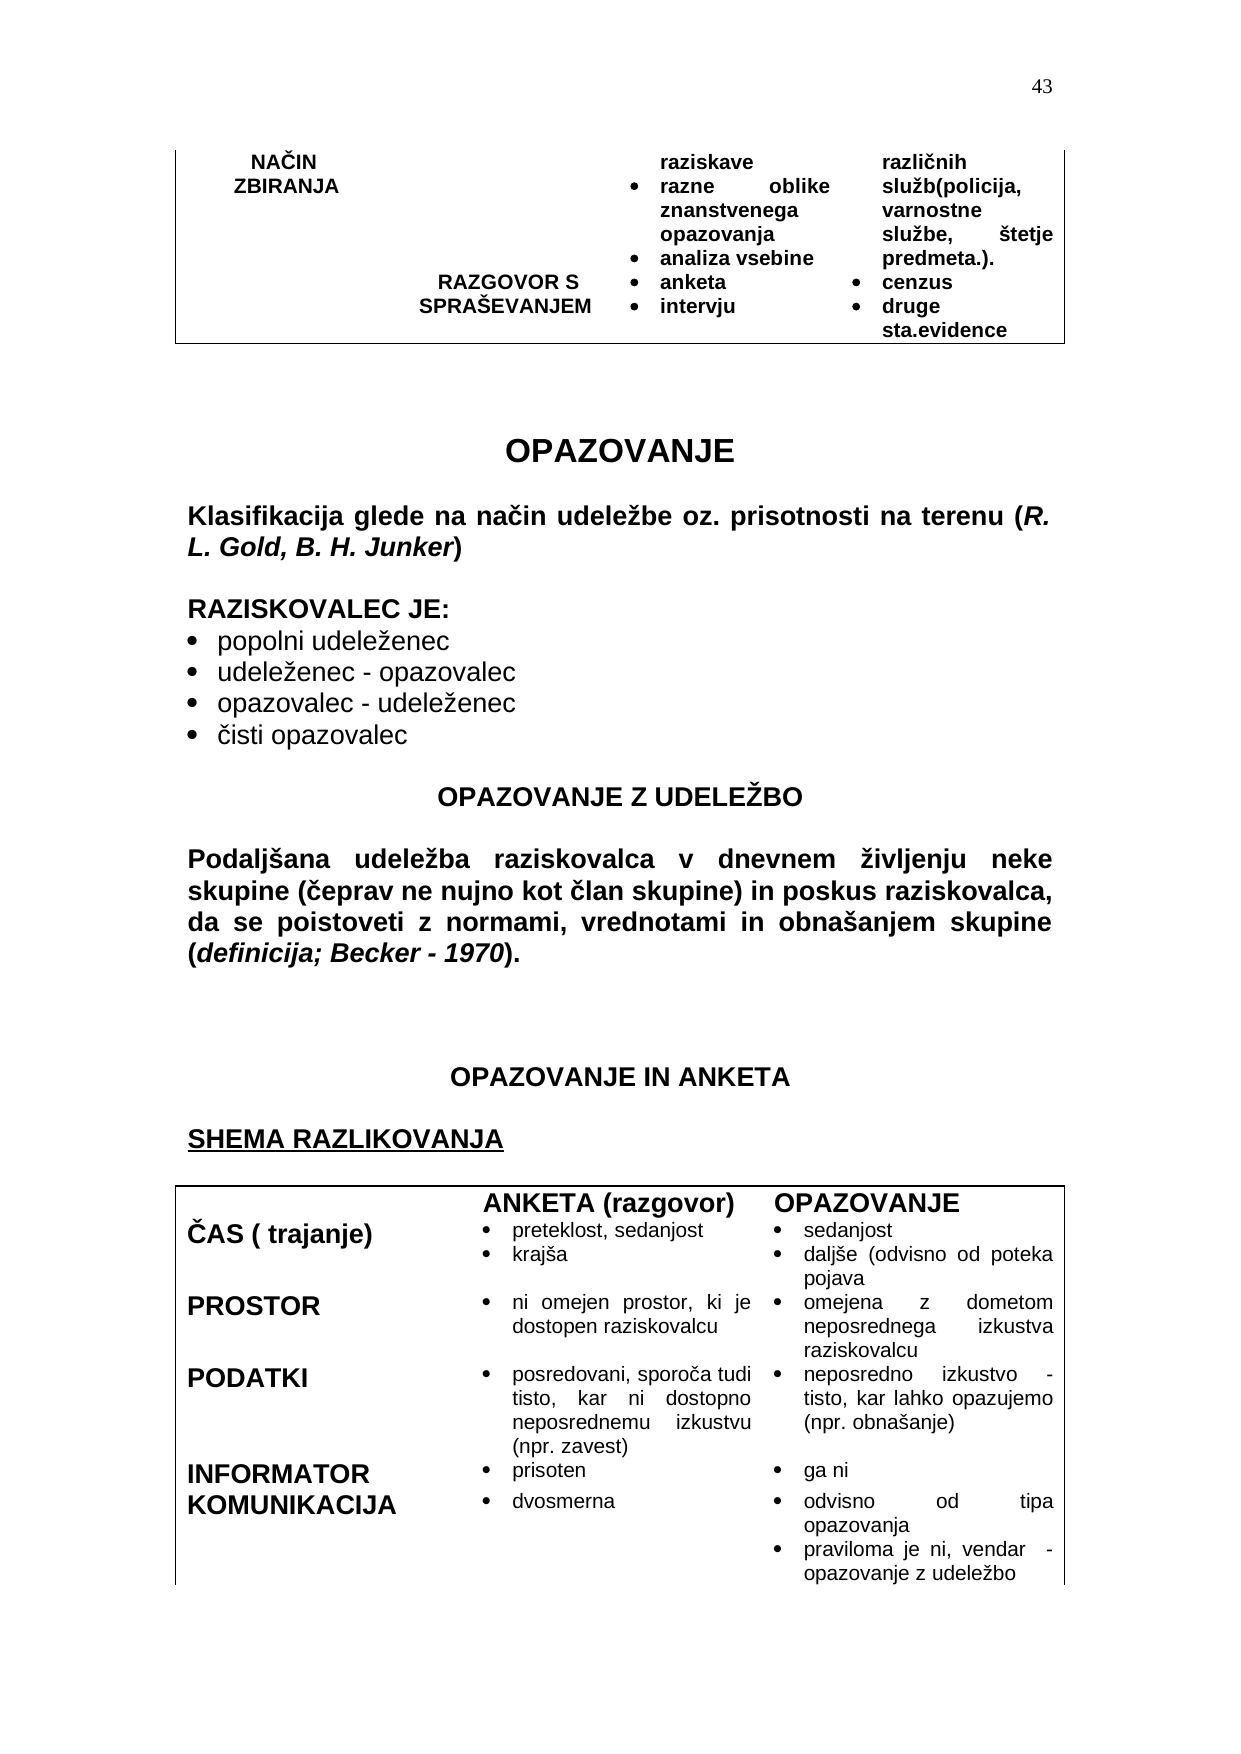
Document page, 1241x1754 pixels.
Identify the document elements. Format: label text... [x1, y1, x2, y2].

table_cell sedanjost daljše (odvisno od poteka pojava [763, 1218, 1064, 1290]
table_cell preteklost, sedanjost krajša [471, 1218, 763, 1290]
table_cell prisoten [471, 1458, 763, 1489]
table_cell cenzus druge sta.evidence [841, 270, 1064, 342]
table_cell NAČIN ZBIRANJA [176, 150, 397, 270]
table_cell posredovani, sporoča tudi tisto, kar ni dostopno neposrednemu izkustvu (npr. zavest) [471, 1362, 763, 1458]
table_cell primarno izkustvo raziskave razne oblike znanstvenega opazovanja analiza vsebine [619, 150, 841, 270]
text Podaljšana udeležba raziskovalca v dnevnem življenju neke skupine (čeprav ne nujno kot član skupine) in poskus raziskovalca, da se poistoveti z normami, vrednotami in obnašanjem skupine (definicija; Becker - 1970). [187, 843, 1053, 968]
table_cell INFORMATOR [176, 1458, 471, 1489]
text OPAZOVANJE IN ANKETA [187, 1061, 1053, 1092]
table_cell ni omejen prostor, ki je dostopen raziskovalcu [471, 1290, 763, 1362]
table_cell različnih služb(policija, varnostne službe, štetje predmeta.). [841, 150, 1064, 270]
table_cell ga ni [763, 1458, 1064, 1489]
list čisti opazovalec [187, 719, 1053, 750]
table_cell [176, 270, 397, 342]
list udeleženec - opazovalec [187, 656, 1053, 687]
table_cell neposredno izkustvo - tisto, kar lahko opazujemo (npr. obnašanje) [763, 1362, 1064, 1458]
table_cell [398, 150, 619, 270]
table_cell RAZGOVOR S SPRAŠEVANJEM [398, 270, 619, 342]
list opazovalec - udeleženec [187, 687, 1053, 719]
table_cell ČAS ( trajanje) [176, 1218, 471, 1290]
table_cell odvisno od tipa opazovanja praviloma je ni, vendar - opazovanje z udeležbo [763, 1489, 1064, 1585]
text OPAZOVANJE [187, 431, 1053, 469]
table_cell dvosmerna [471, 1489, 763, 1585]
list popolni udeleženec [187, 624, 1053, 656]
text SHEMA RAZLIKOVANJA [187, 1123, 1053, 1154]
text RAZISKOVALEC JE: [187, 593, 1053, 624]
table_header ANKETA (razgovor) [471, 1187, 763, 1217]
table_cell omejena z dometom neposrednega izkustva raziskovalcu [763, 1290, 1064, 1362]
table_cell KOMUNIKACIJA [176, 1489, 471, 1585]
text OPAZOVANJE Z UDELEŽBO [187, 781, 1053, 812]
table_cell anketa intervju [619, 270, 841, 342]
table_header [176, 1187, 471, 1217]
table_cell PODATKI [176, 1362, 471, 1458]
table_cell PROSTOR [176, 1290, 471, 1362]
table_header OPAZOVANJE [763, 1187, 1064, 1217]
text Klasifikacija glede na način udeležbe oz. prisotnosti na terenu (R. L. Gold, B. H. Junker) [187, 500, 1053, 562]
